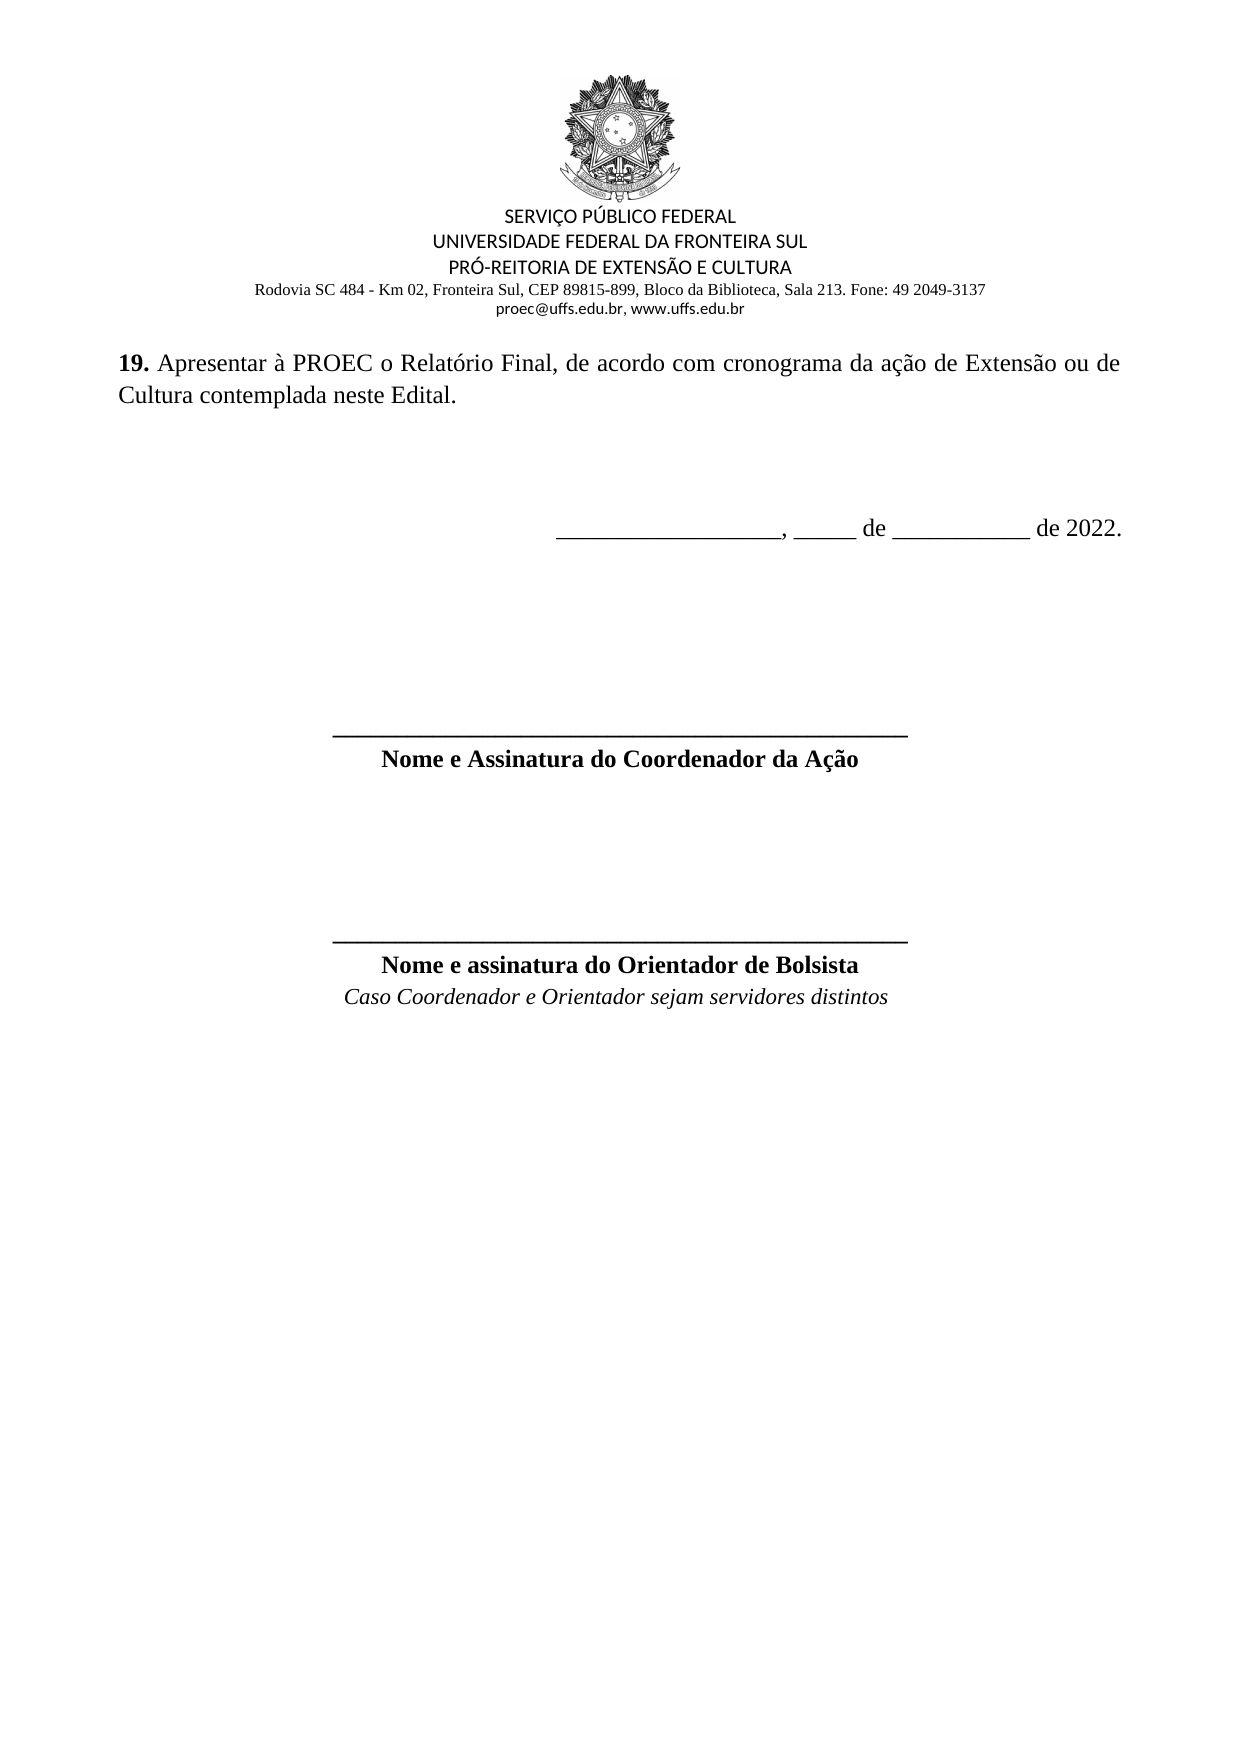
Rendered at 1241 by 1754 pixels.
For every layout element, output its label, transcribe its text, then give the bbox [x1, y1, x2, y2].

text __________________, _____ de ___________ de 2022. [118, 513, 1122, 541]
list 19. Apresentar à PROEC o Relatório Final, de acordo com cronograma da ação de Extensão ou de Cultura contemplada neste Edital. [118, 348, 1122, 409]
text Nome e assinatura do Orientador de Bolsista [118, 950, 1122, 979]
picture [560, 75, 681, 204]
text ______________________________________________ [118, 711, 1122, 739]
text ______________________________________________ [118, 917, 1122, 946]
text Nome e Assinatura do Coordenador da Ação [118, 744, 1122, 773]
text Caso Coordenador e Orientador sejam servidores distintos [118, 983, 1122, 1009]
